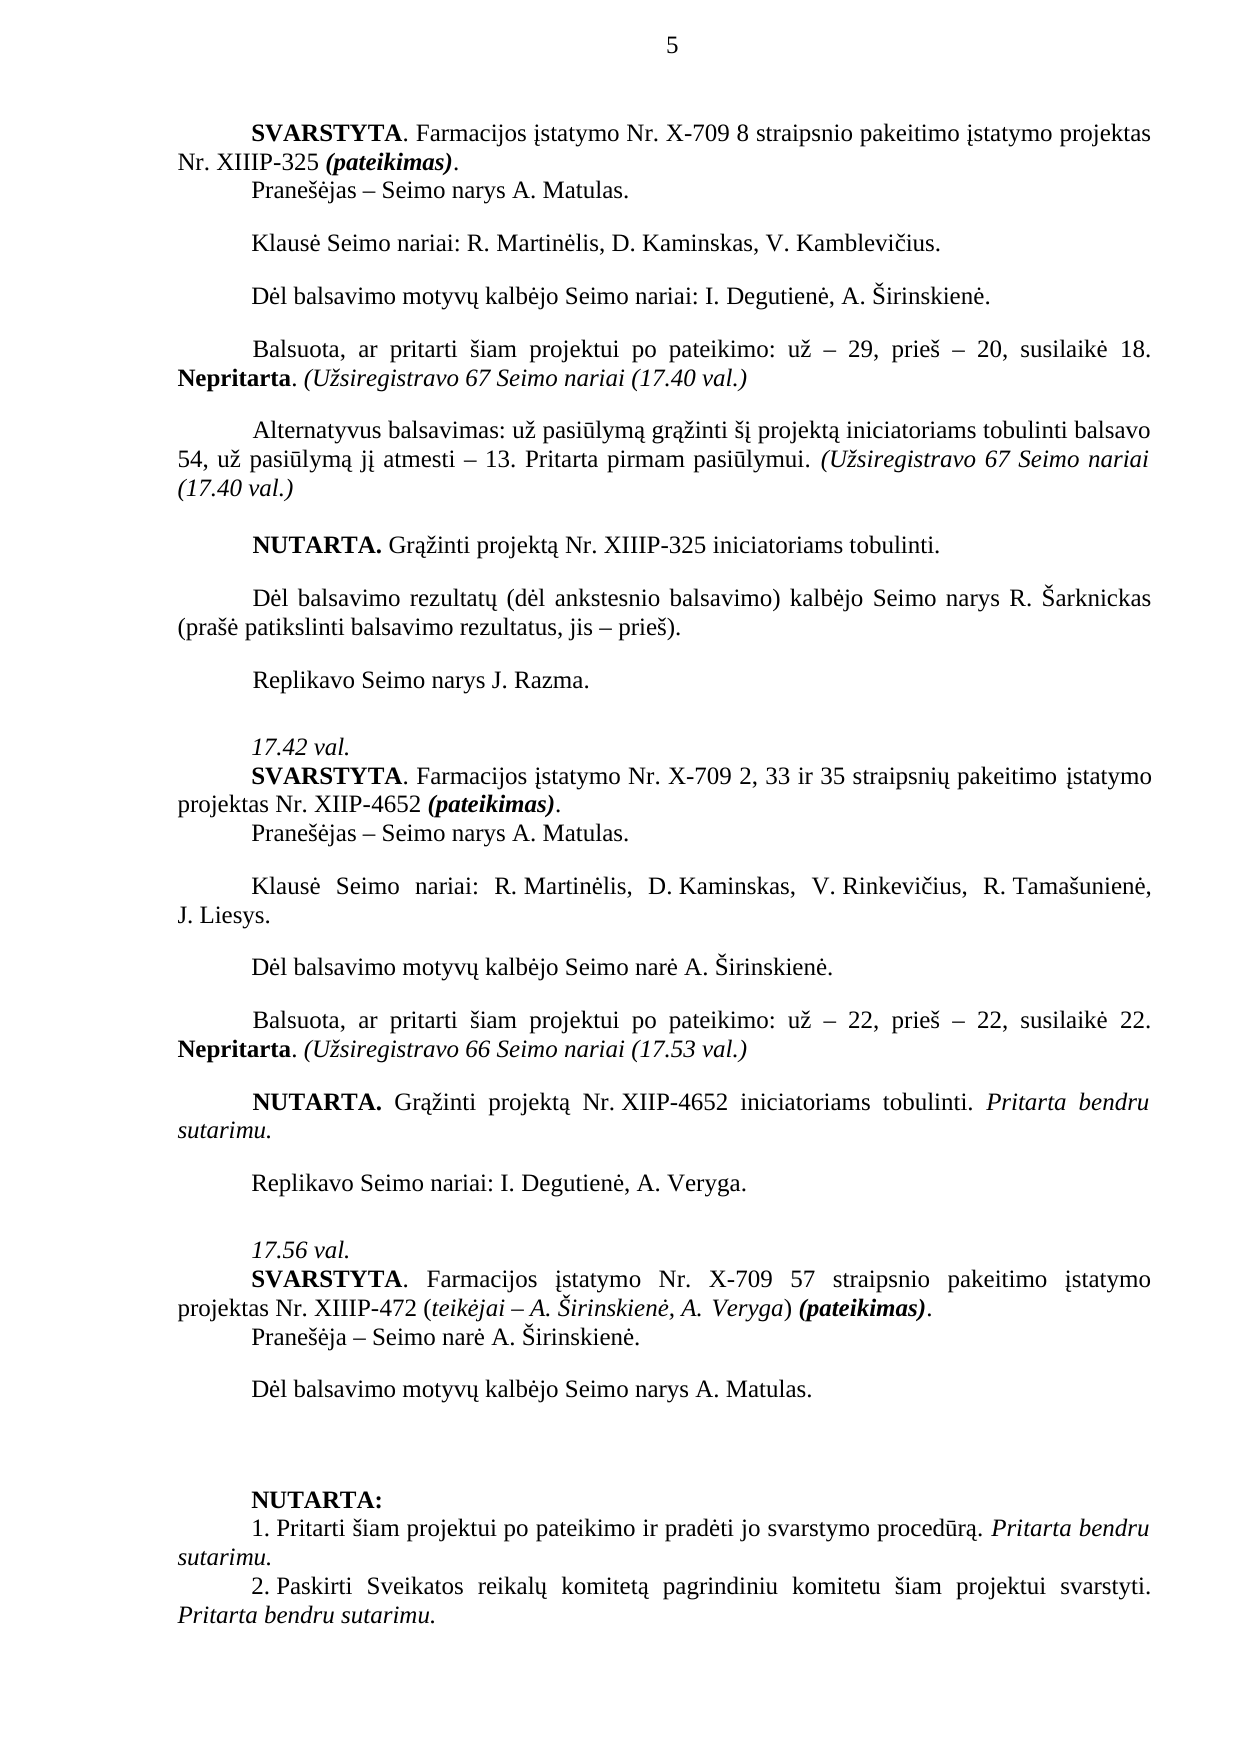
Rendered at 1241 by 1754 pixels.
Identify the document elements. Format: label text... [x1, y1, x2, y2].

text Alternatyvus balsavimas: už pasiūlymą grąžinti šį projektą iniciatoriams tobulinti balsavo 54, už pasiūlymą jį atmesti – 13. Pritarta pirmam pasiūlymui. (Užsiregistravo 67 Seimo nariai (17.40 val.) [177, 416, 1152, 502]
text Dėl balsavimo motyvų kalbėjo Seimo nariai: I. Degutienė, A. Širinskienė. [177, 281, 1152, 310]
text Replikavo Seimo nariai: I. Degutienė, A. Veryga. [177, 1168, 1152, 1197]
text NUTARTA: [177, 1485, 1152, 1513]
text SVARSTYTA. Farmacijos įstatymo Nr. X-709 57 straipsnio pakeitimo įstatymo projektas Nr. XIIIP-472 (teikėjai – A. Širinskienė, A. Veryga) (pateikimas). [177, 1264, 1152, 1322]
text NUTARTA. Grąžinti projektą Nr. XIIP-4652 iniciatoriams tobulinti. Pritarta bendru sutarimu. [177, 1087, 1152, 1144]
text Pranešėjas – Seimo narys A. Matulas. [177, 176, 1152, 204]
text 1. Pritarti šiam projektui po pateikimo ir pradėti jo svarstymo procedūrą. Pritarta bendru sutarimu. [177, 1513, 1152, 1571]
text Balsuota, ar pritarti šiam projektui po pateikimo: už – 29, prieš – 20, susilaikė 18. Nepritarta. (Užsiregistravo 67 Seimo nariai (17.40 val.) [177, 334, 1152, 391]
text Balsuota, ar pritarti šiam projektui po pateikimo: už – 22, prieš – 22, susilaikė 22. Nepritarta. (Užsiregistravo 66 Seimo nariai (17.53 val.) [177, 1005, 1152, 1063]
text SVARSTYTA. Farmacijos įstatymo Nr. X-709 8 straipsnio pakeitimo įstatymo projektas Nr. XIIIP-325 (pateikimas). [177, 118, 1152, 176]
text Klausė Seimo nariai: R. Martinėlis, D. Kaminskas, V. Rinkevičius, R. Tamašunienė, J. Liesys. [177, 871, 1152, 928]
text Replikavo Seimo narys J. Razma. [177, 665, 1152, 694]
text Klausė Seimo nariai: R. Martinėlis, D. Kaminskas, V. Kamblevičius. [177, 228, 1152, 257]
text Dėl balsavimo motyvų kalbėjo Seimo narė A. Širinskienė. [177, 952, 1152, 981]
text Pranešėjas – Seimo narys A. Matulas. [177, 818, 1152, 847]
text 17.56 val. [177, 1236, 1152, 1264]
text 17.42 val. [177, 732, 1152, 761]
text Pranešėja – Seimo narė A. Širinskienė. [177, 1322, 1152, 1351]
text SVARSTYTA. Farmacijos įstatymo Nr. X-709 2, 33 ir 35 straipsnių pakeitimo įstatymo projektas Nr. XIIP-4652 (pateikimas). [177, 761, 1152, 818]
text 2. Paskirti Sveikatos reikalų komitetą pagrindiniu komitetu šiam projektui svarstyti. Pritarta bendru sutarimu. [177, 1571, 1152, 1628]
text Dėl balsavimo rezultatų (dėl ankstesnio balsavimo) kalbėjo Seimo narys R. Šarknickas (prašė patikslinti balsavimo rezultatus, jis – prieš). [177, 583, 1152, 641]
text NUTARTA. Grąžinti projektą Nr. XIIIP-325 iniciatoriams tobulinti. [177, 531, 1152, 559]
text Dėl balsavimo motyvų kalbėjo Seimo narys A. Matulas. [177, 1374, 1152, 1403]
